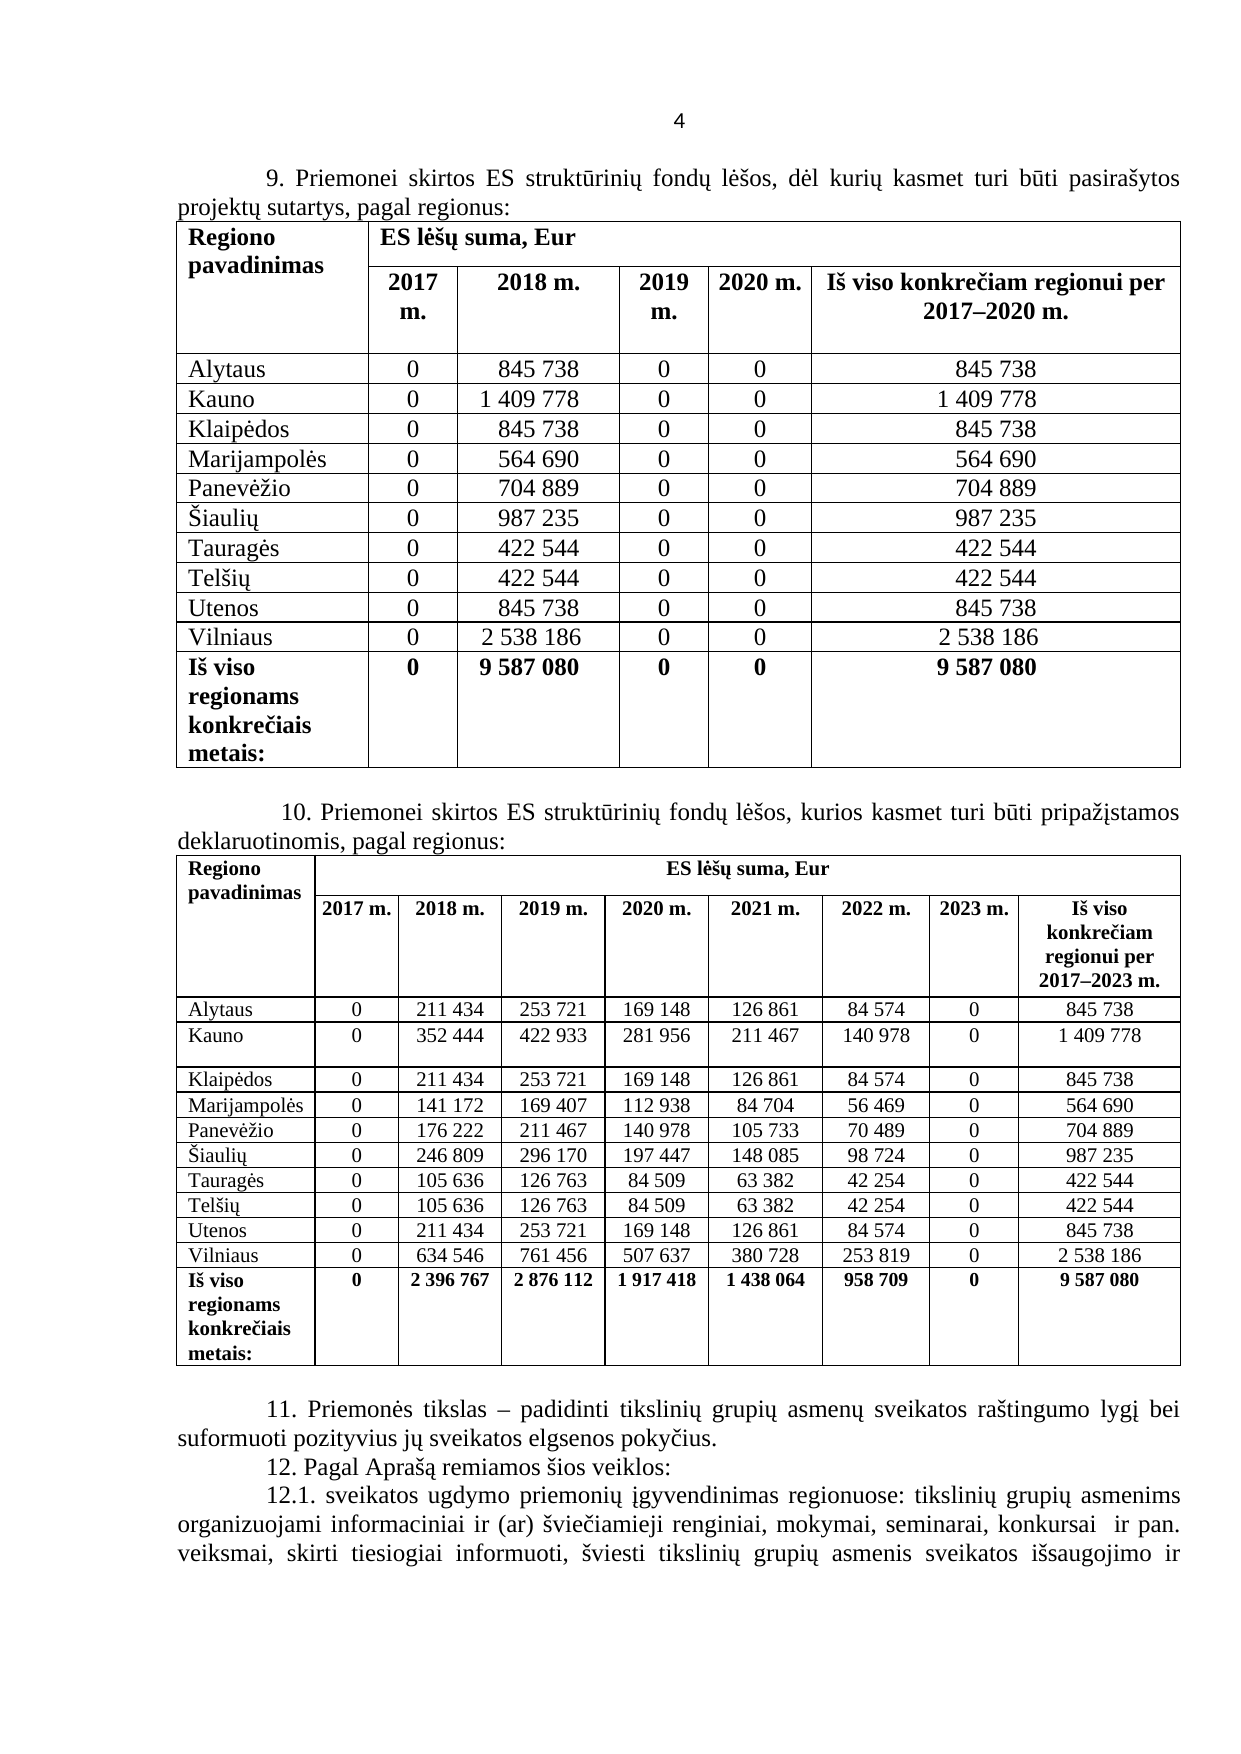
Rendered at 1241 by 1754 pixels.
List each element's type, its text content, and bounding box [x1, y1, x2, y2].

table_cell 0 [369, 593, 457, 621]
table_cell 1 438 064 [709, 1268, 822, 1364]
table_cell 105 733 [709, 1118, 822, 1142]
table_cell 169 148 [606, 1068, 708, 1091]
table_cell 0 [709, 503, 811, 532]
table_cell 0 [930, 1023, 1018, 1066]
table_cell 422 544 [458, 563, 619, 592]
table_cell 0 [709, 474, 811, 502]
table_header Regiono pavadinimas [177, 222, 368, 353]
table_cell 0 [316, 1268, 398, 1364]
text 12. Pagal Aprašą remiamos šios veiklos: [133, 1452, 1196, 1481]
table_cell 987 235 [458, 503, 619, 532]
table_cell 84 509 [606, 1168, 708, 1192]
table_cell 42 254 [823, 1168, 929, 1192]
table_cell 704 889 [1019, 1118, 1180, 1142]
table_cell 987 235 [1019, 1143, 1180, 1167]
table_cell 0 [620, 414, 708, 443]
table_cell 126 763 [502, 1168, 604, 1192]
table_cell 0 [709, 533, 811, 562]
table_cell 112 938 [606, 1093, 708, 1117]
table_cell Alytaus [177, 998, 314, 1021]
table_cell 845 738 [1019, 1068, 1180, 1091]
table_cell 0 [930, 1243, 1018, 1267]
table_cell 0 [930, 998, 1018, 1021]
table_cell Marijampolės [177, 444, 368, 472]
table_cell 0 [709, 652, 811, 767]
table_cell 0 [620, 593, 708, 621]
table_cell 0 [709, 384, 811, 413]
table_cell Kauno [177, 1023, 314, 1066]
table_cell 281 956 [606, 1023, 708, 1066]
table_cell 0 [369, 533, 457, 562]
table_cell 141 172 [399, 1093, 501, 1117]
table_cell 0 [369, 503, 457, 532]
table_cell 0 [316, 1093, 398, 1117]
table_cell 845 738 [458, 593, 619, 621]
table_cell 140 978 [823, 1023, 929, 1066]
table_cell Vilniaus [177, 623, 368, 651]
table_cell 1 409 778 [458, 384, 619, 413]
table_cell Panevėžio [177, 1118, 314, 1142]
table_cell 0 [930, 1268, 1018, 1364]
table_cell 0 [620, 652, 708, 767]
table_cell 63 382 [709, 1168, 822, 1192]
table_cell 845 738 [812, 354, 1180, 383]
table_cell 1 409 778 [1019, 1023, 1180, 1066]
table_cell 140 978 [606, 1118, 708, 1142]
table_cell Šiaulių [177, 503, 368, 532]
table_cell 0 [369, 354, 457, 383]
table_cell 0 [369, 474, 457, 502]
table_cell 246 809 [399, 1143, 501, 1167]
table_cell 84 574 [823, 1068, 929, 1091]
table_cell 845 738 [812, 593, 1180, 621]
table_cell 1 917 418 [606, 1268, 708, 1364]
table_cell 845 738 [458, 414, 619, 443]
table_cell 704 889 [812, 474, 1180, 502]
table_cell 2 538 186 [458, 623, 619, 651]
table_cell 9 587 080 [1019, 1268, 1180, 1364]
table_cell 169 148 [606, 998, 708, 1021]
table_cell 0 [316, 1218, 398, 1242]
table_cell 0 [930, 1218, 1018, 1242]
table_cell 253 721 [502, 998, 604, 1021]
table_cell Telšių [177, 563, 368, 592]
table_cell 0 [620, 623, 708, 651]
table_cell Šiaulių [177, 1143, 314, 1167]
table_cell 845 738 [458, 354, 619, 383]
table_cell Kauno [177, 384, 368, 413]
table_cell 2018 m. [399, 896, 501, 996]
table_cell Iš viso regionams konkrečiais metais: [177, 1268, 314, 1364]
table_cell Iš viso konkrečiam regionui per 2017–2020 m. [812, 267, 1180, 353]
table_cell 211 467 [502, 1118, 604, 1142]
text 9. Priemonei skirtos ES struktūrinių fondų lėšos, dėl kurių kasmet turi būti pasirašytos projektų sutartys, pagal regionus: [177, 163, 1181, 221]
table_cell 9 587 080 [458, 652, 619, 767]
table_cell 0 [316, 1118, 398, 1142]
table_cell 2020 m. [606, 896, 708, 996]
table_cell 2 538 186 [812, 623, 1180, 651]
table_cell 422 933 [502, 1023, 604, 1066]
table_cell 845 738 [812, 414, 1180, 443]
table_cell 253 721 [502, 1068, 604, 1091]
table_cell 0 [709, 414, 811, 443]
table_cell Tauragės [177, 533, 368, 562]
table_cell 352 444 [399, 1023, 501, 1066]
table_cell 126 861 [709, 1218, 822, 1242]
table_cell 2018 m. [458, 267, 619, 353]
table_header Regiono pavadinimas [177, 856, 314, 996]
table_cell 176 222 [399, 1118, 501, 1142]
table_cell Utenos [177, 593, 368, 621]
table_cell 211 434 [399, 1218, 501, 1242]
table_cell Telšių [177, 1193, 314, 1217]
table_cell Panevėžio [177, 474, 368, 502]
text 12.1. sveikatos ugdymo priemonių įgyvendinimas regionuose: tikslinių grupių asmenims organizuojami informaciniai ir (ar) šviečiamieji renginiai, mokymai, seminarai, konkursai ir pan. veiksmai, skirti tiesiogiai informuoti, šviesti tikslinių grupių asmenis sveikatos išsaugojimo ir [177, 1481, 1181, 1567]
table_header ES lėšų suma, Eur [316, 856, 1180, 895]
table_cell 0 [620, 444, 708, 472]
table_cell 2017 m. [316, 896, 398, 996]
table_cell 0 [369, 384, 457, 413]
table_cell 2023 m. [930, 896, 1018, 996]
table_cell 2019 m. [502, 896, 604, 996]
table_cell 84 574 [823, 1218, 929, 1242]
table_cell 704 889 [458, 474, 619, 502]
table_cell 0 [709, 593, 811, 621]
table_cell 126 861 [709, 998, 822, 1021]
table_cell Utenos [177, 1218, 314, 1242]
table_cell 845 738 [1019, 998, 1180, 1021]
table_cell 0 [316, 1068, 398, 1091]
text 11. Priemonės tikslas – padidinti tikslinių grupių asmenų sveikatos raštingumo lygį bei suformuoti pozityvius jų sveikatos elgsenos pokyčius. [177, 1394, 1181, 1452]
table_cell 507 637 [606, 1243, 708, 1267]
table_cell 0 [316, 1168, 398, 1192]
table_cell 0 [316, 1243, 398, 1267]
table_cell 0 [709, 354, 811, 383]
table_cell 422 544 [812, 563, 1180, 592]
table_cell 0 [930, 1118, 1018, 1142]
table_cell 380 728 [709, 1243, 822, 1267]
table_cell 9 587 080 [812, 652, 1180, 767]
table_cell 0 [316, 998, 398, 1021]
table_cell 126 861 [709, 1068, 822, 1091]
table_cell 169 407 [502, 1093, 604, 1117]
table_cell 253 721 [502, 1218, 604, 1242]
table_cell 0 [369, 414, 457, 443]
table_cell 0 [930, 1193, 1018, 1217]
table_cell 0 [316, 1023, 398, 1066]
table_cell 422 544 [812, 533, 1180, 562]
table_cell 84 704 [709, 1093, 822, 1117]
table_cell 197 447 [606, 1143, 708, 1167]
table_cell 0 [620, 533, 708, 562]
table_cell 0 [930, 1143, 1018, 1167]
table_cell 0 [620, 503, 708, 532]
table_cell 253 819 [823, 1243, 929, 1267]
table_cell 0 [930, 1093, 1018, 1117]
table_cell 211 434 [399, 998, 501, 1021]
table_cell Marijampolės [177, 1093, 314, 1117]
text 10. Priemonei skirtos ES struktūrinių fondų lėšos, kurios kasmet turi būti pripažįstamos deklaruotinomis, pagal regionus: [177, 797, 1181, 854]
table_cell 2019 m. [620, 267, 708, 353]
table_cell 84 509 [606, 1193, 708, 1217]
table_cell Klaipėdos [177, 414, 368, 443]
table_cell 0 [369, 652, 457, 767]
table_cell 845 738 [1019, 1218, 1180, 1242]
table_cell 70 489 [823, 1118, 929, 1142]
table_cell 0 [369, 563, 457, 592]
table_cell Klaipėdos [177, 1068, 314, 1091]
table_cell 84 574 [823, 998, 929, 1021]
table_cell Alytaus [177, 354, 368, 383]
table_cell 0 [709, 623, 811, 651]
table_cell 0 [316, 1193, 398, 1217]
table_cell 422 544 [1019, 1193, 1180, 1217]
table_cell 211 467 [709, 1023, 822, 1066]
table_cell 564 690 [812, 444, 1180, 472]
table_cell 2021 m. [709, 896, 822, 996]
table_cell 0 [369, 444, 457, 472]
table_cell 0 [620, 474, 708, 502]
table_cell Vilniaus [177, 1243, 314, 1267]
table_cell 63 382 [709, 1193, 822, 1217]
table_cell 0 [369, 623, 457, 651]
table_cell 0 [930, 1068, 1018, 1091]
table_cell 126 763 [502, 1193, 604, 1217]
table_cell 2020 m. [709, 267, 811, 353]
table_cell 0 [620, 384, 708, 413]
table_cell 2 538 186 [1019, 1243, 1180, 1267]
table_cell 564 690 [458, 444, 619, 472]
table_cell 105 636 [399, 1168, 501, 1192]
table_cell 761 456 [502, 1243, 604, 1267]
table_cell 56 469 [823, 1093, 929, 1117]
table_cell Iš viso konkrečiam regionui per 2017–2023 m. [1019, 896, 1180, 996]
table_header ES lėšų suma, Eur [369, 222, 1180, 266]
table_cell 0 [709, 563, 811, 592]
table_cell 422 544 [458, 533, 619, 562]
table_cell 105 636 [399, 1193, 501, 1217]
table_cell 0 [620, 354, 708, 383]
table_cell 296 170 [502, 1143, 604, 1167]
table_cell 958 709 [823, 1268, 929, 1364]
table_cell 0 [930, 1168, 1018, 1192]
table_cell Tauragės [177, 1168, 314, 1192]
table_cell 2 396 767 [399, 1268, 501, 1364]
table_cell 422 544 [1019, 1168, 1180, 1192]
table_cell 564 690 [1019, 1093, 1180, 1117]
table_cell 0 [709, 444, 811, 472]
table_cell 169 148 [606, 1218, 708, 1242]
table_cell 2022 m. [823, 896, 929, 996]
table_cell 1 409 778 [812, 384, 1180, 413]
table_cell 211 434 [399, 1068, 501, 1091]
table_cell 42 254 [823, 1193, 929, 1217]
table_cell 2 876 112 [502, 1268, 604, 1364]
table_cell 987 235 [812, 503, 1180, 532]
table_cell 98 724 [823, 1143, 929, 1167]
table_cell 0 [316, 1143, 398, 1167]
table_cell Iš viso regionams konkrečiais metais: [177, 652, 368, 767]
table_cell 2017 m. [369, 267, 457, 353]
table_cell 148 085 [709, 1143, 822, 1167]
table_cell 0 [620, 563, 708, 592]
table_cell 634 546 [399, 1243, 501, 1267]
